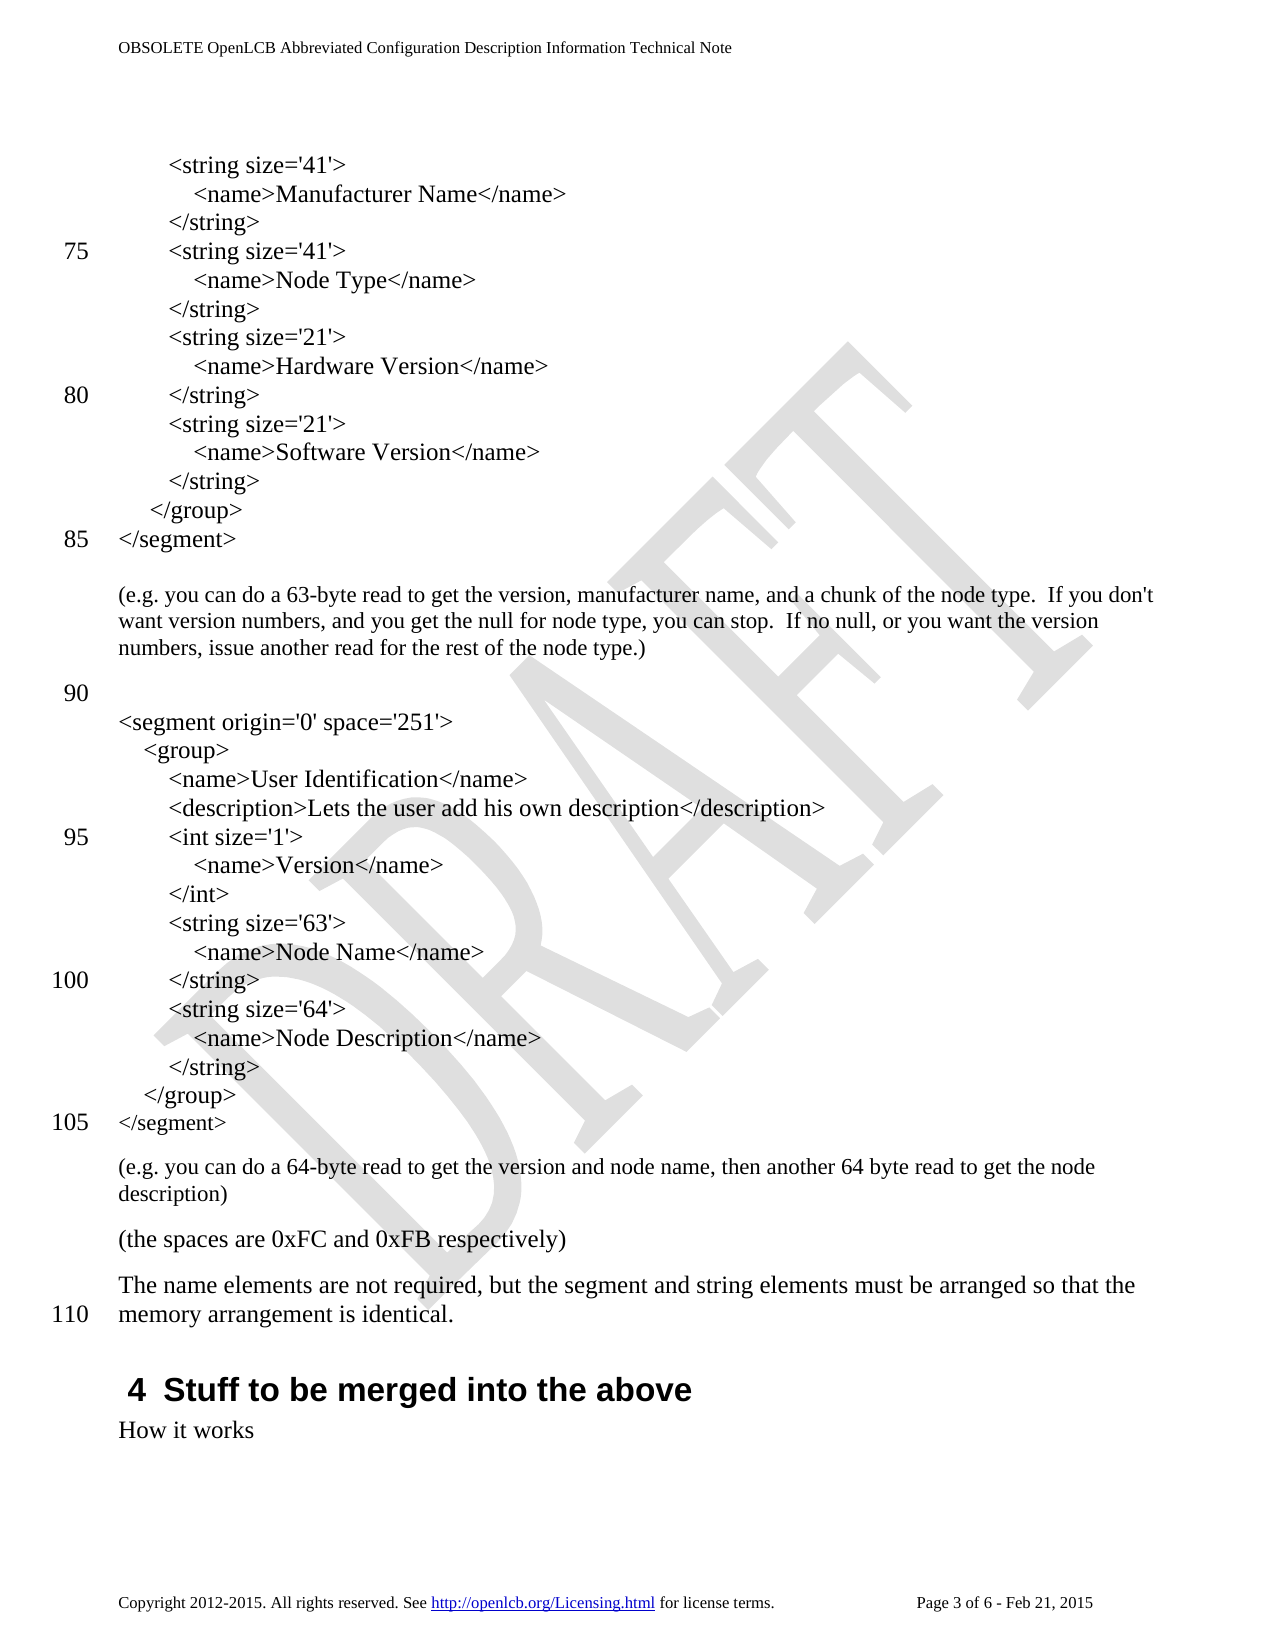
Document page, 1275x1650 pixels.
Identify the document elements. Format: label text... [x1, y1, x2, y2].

text (e.g. you can do a 64-byte read to get the version and node name, then another 64 byte read to get the node description) [517, 1153, 1157, 1206]
text <name>Version</name> [118, 851, 336, 879]
text [670, 879, 816, 908]
text <string size='64'> [502, 994, 627, 1023]
text <string size='21'> [118, 409, 779, 437]
text <string size='64'> [643, 994, 1157, 1023]
text [705, 509, 740, 524]
text </string> [352, 966, 457, 994]
text [859, 351, 1157, 380]
text </string> [248, 1052, 433, 1081]
text <int size='1'> [118, 822, 365, 851]
text <name>Node Description</name> [529, 1023, 684, 1052]
text [733, 495, 782, 524]
text </string> [586, 966, 721, 994]
text (e.g. you can do a 63-byte read to get the version, manufacturer name, and a chunk of the node type. If you don't want version numbers, and you get the null for node type, you can stop. If no null, or you want the version numbers, issue another read for the rest of the node type.) [118, 581, 720, 660]
text (e.g. you can do a 64-byte read to get the version and node name, then another 64 byte read to get the node description) [118, 1153, 359, 1206]
text </string> [505, 972, 569, 994]
text [630, 822, 687, 851]
text [763, 437, 827, 466]
text </string> [234, 977, 332, 994]
text <name>Software Version</name> [118, 437, 751, 466]
text <name>Hardware Version</name> [118, 351, 837, 380]
text </string> [451, 1052, 544, 1081]
text [526, 879, 669, 908]
text </string> [118, 380, 808, 409]
text <description>Lets the user add his own description</description> [118, 793, 610, 822]
text <name>Node Description</name> [688, 1023, 1157, 1052]
text </string> [118, 294, 1157, 322]
text </segment> [118, 524, 664, 552]
text [899, 495, 1157, 524]
text [475, 822, 630, 851]
text <name>Node Name</name> [541, 937, 709, 966]
text <name>Manufacturer Name</name> [118, 179, 1157, 207]
text [305, 1109, 475, 1136]
text [385, 879, 509, 908]
text [570, 736, 636, 764]
text <name>Version</name> [366, 851, 488, 879]
text </string> [558, 1052, 1157, 1081]
text <string size='63'> [118, 908, 400, 937]
text <string size='41'> [118, 150, 1157, 179]
text [692, 764, 853, 793]
text How it works [118, 1415, 1157, 1444]
text <name>Version</name> [505, 851, 649, 879]
text [815, 409, 1157, 437]
text </string> [118, 1052, 234, 1081]
text <string size='21'> [118, 322, 1157, 351]
text [888, 380, 1157, 409]
text [832, 879, 1157, 908]
text [810, 707, 1157, 736]
text (the spaces are 0xFC and 0xFB respectively) [489, 1224, 1157, 1252]
text </string> [472, 966, 493, 977]
text [587, 1081, 1157, 1109]
text [777, 822, 882, 851]
text [841, 437, 1157, 466]
text <string size='64'> [118, 994, 193, 1023]
text [867, 764, 1157, 793]
text </string> [118, 966, 222, 994]
text </group> [118, 495, 693, 524]
text [376, 828, 460, 851]
text <name>Version</name> [820, 851, 1157, 879]
text <string size='64'> [212, 994, 373, 1023]
text [277, 1081, 457, 1109]
text [757, 466, 856, 495]
text [773, 495, 885, 524]
text [550, 707, 595, 736]
text <group> [118, 736, 570, 764]
text [590, 764, 678, 793]
text [690, 908, 1157, 937]
text <name>Node Description</name> [423, 1023, 515, 1052]
text <name>Node Description</name> [118, 1023, 205, 1052]
subtitle Stuff to be merged into the above [118, 1370, 1157, 1409]
text </segment> [118, 1109, 289, 1136]
text </int> [118, 879, 371, 908]
text <name>Node Name</name> [710, 937, 1157, 966]
text <description>Lets the user add his own description</description> [918, 793, 1157, 822]
text The name elements are not required, but the segment and string elements must be arranged so that the memory arrangement is identical. [118, 1270, 1157, 1328]
text <description>Lets the user add his own description</description> [734, 793, 882, 822]
text [818, 380, 899, 409]
text (e.g. you can do a 63-byte read to get the version, manufacturer name, and a chunk of the node type. If you don't want version numbers, and you get the null for node type, you can stop. If no null, or you want the version numbers, issue another read for the rest of the node type.) [985, 581, 1157, 660]
text <name>Node Name</name> [443, 937, 514, 966]
text </string> [118, 466, 753, 495]
text [495, 1109, 584, 1136]
text (e.g. you can do a 64-byte read to get the version and node name, then another 64 byte read to get the node description) [349, 1153, 494, 1206]
text [675, 524, 913, 552]
text [870, 466, 1157, 495]
text [698, 825, 761, 851]
text <name>Version</name> [670, 851, 801, 879]
text <name>Node Type</name> [118, 265, 1157, 294]
text [839, 736, 1157, 764]
text [650, 736, 824, 764]
text [476, 1081, 572, 1109]
text </string> [118, 207, 1157, 236]
text <string size='41'> [118, 236, 1157, 265]
text (the spaces are 0xFC and 0xFB respectively) [420, 1224, 477, 1251]
text [889, 822, 1157, 851]
text [539, 908, 689, 937]
text <name>Node Name</name> [118, 937, 429, 966]
text [608, 707, 796, 736]
text <segment origin='0' space='251'> [118, 707, 550, 736]
text [414, 908, 515, 937]
text (the spaces are 0xFC and 0xFB respectively) [118, 1224, 405, 1252]
text </string> [746, 966, 1157, 994]
text (e.g. you can do a 63-byte read to get the version, manufacturer name, and a chunk of the node type. If you don't want version numbers, and you get the null for node type, you can stop. If no null, or you want the version numbers, issue another read for the rest of the node type.) [684, 581, 1021, 660]
text <name>Node Description</name> [219, 1023, 405, 1052]
text [604, 1109, 1157, 1136]
text <description>Lets the user add his own description</description> [610, 793, 697, 822]
text [928, 524, 1157, 552]
text <name>User Identification</name> [118, 764, 590, 793]
text </group> [118, 1081, 262, 1109]
text <string size='64'> [391, 994, 486, 1023]
